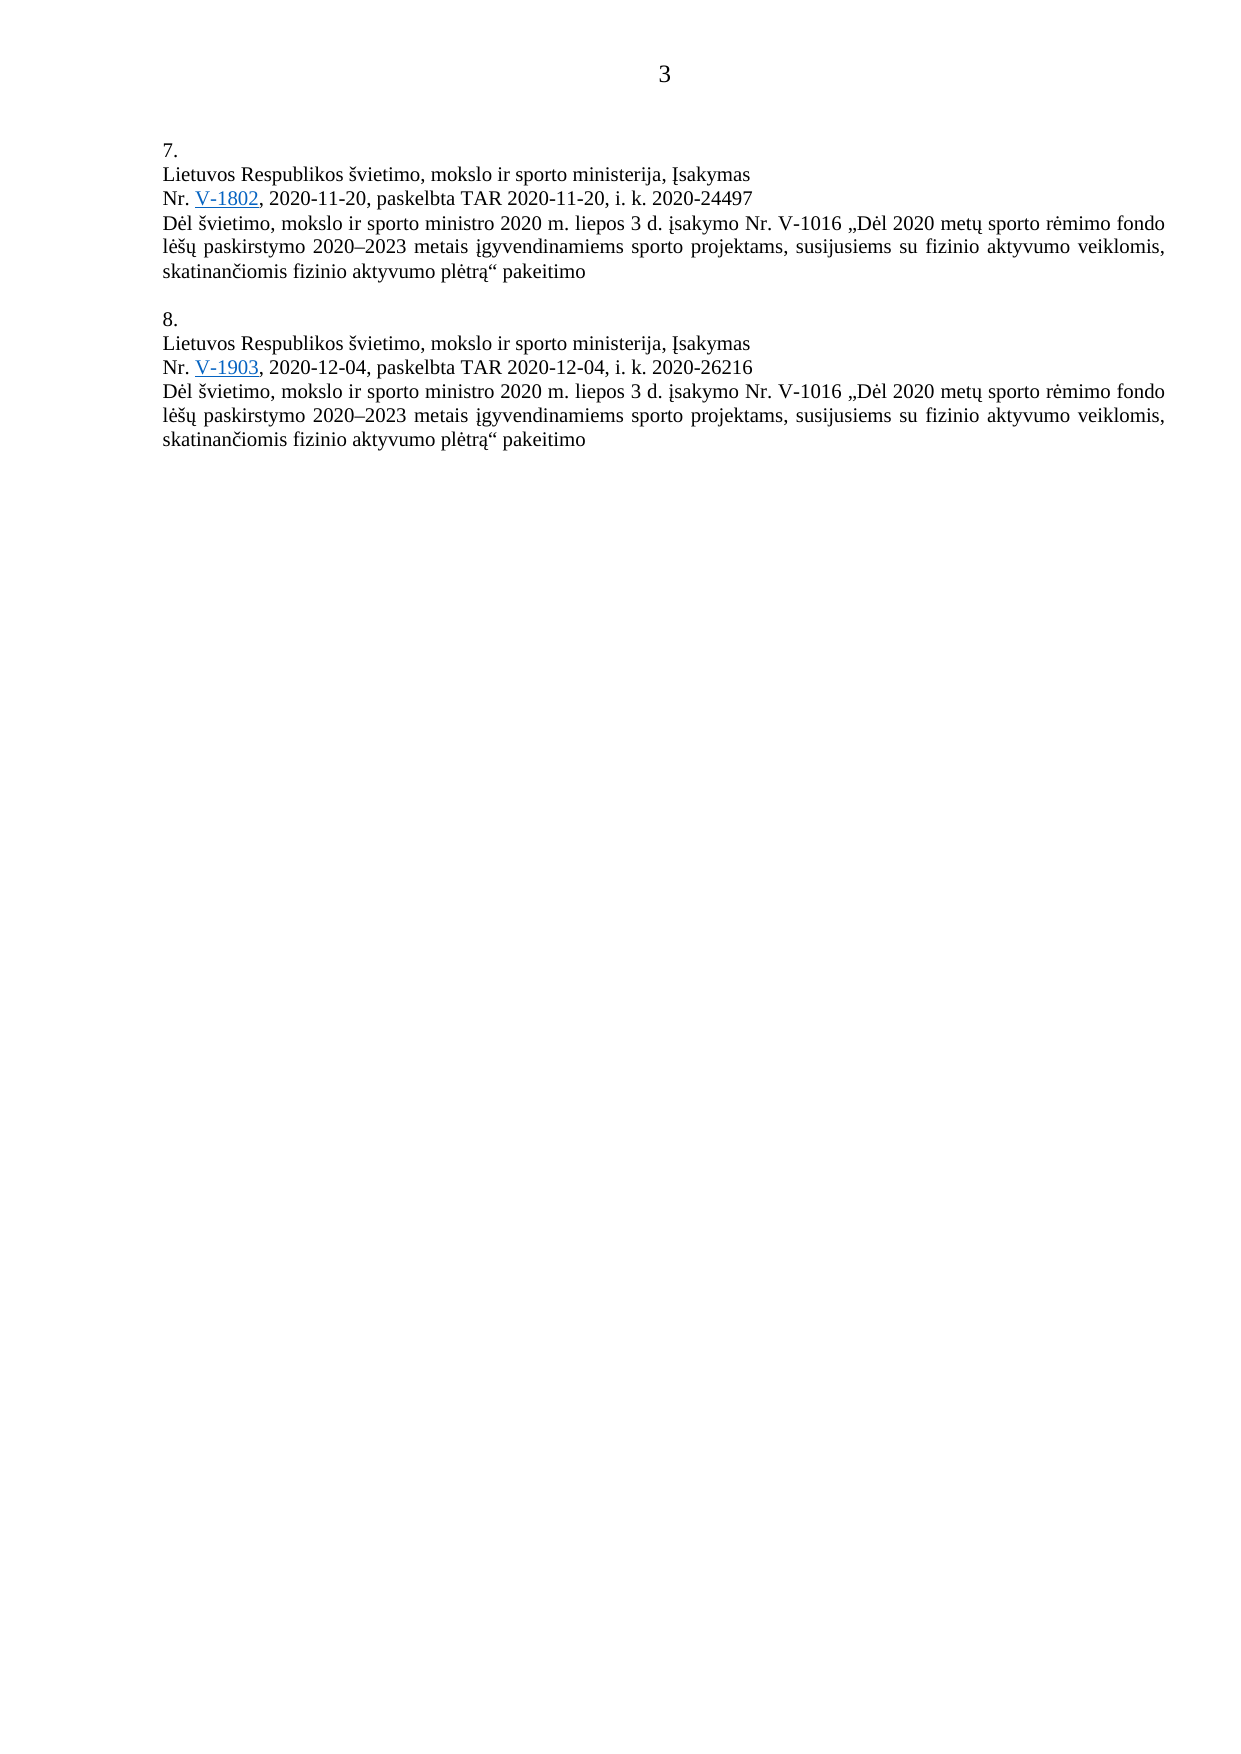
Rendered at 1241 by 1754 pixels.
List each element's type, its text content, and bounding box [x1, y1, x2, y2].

text Nr. V-1802, 2020-11-20, paskelbta TAR 2020-11-20, i. k. 2020-24497 [162, 186, 1167, 210]
text Dėl švietimo, mokslo ir sporto ministro 2020 m. liepos 3 d. įsakymo Nr. V-1016 „Dėl 2020 metų sporto rėmimo fondo lėšų paskirstymo 2020–2023 metais įgyvendinamiems sporto projektams, susijusiems su fizinio aktyvumo veiklomis, skatinančiomis fizinio aktyvumo plėtrą“ pakeitimo [162, 210, 1167, 283]
text Nr. V-1903, 2020-12-04, paskelbta TAR 2020-12-04, i. k. 2020-26216 [162, 355, 1167, 379]
text Lietuvos Respublikos švietimo, mokslo ir sporto ministerija, Įsakymas [162, 162, 1167, 186]
text Dėl švietimo, mokslo ir sporto ministro 2020 m. liepos 3 d. įsakymo Nr. V-1016 „Dėl 2020 metų sporto rėmimo fondo lėšų paskirstymo 2020–2023 metais įgyvendinamiems sporto projektams, susijusiems su fizinio aktyvumo veiklomis, skatinančiomis fizinio aktyvumo plėtrą“ pakeitimo [162, 379, 1167, 451]
text 8. [162, 307, 1167, 331]
text Lietuvos Respublikos švietimo, mokslo ir sporto ministerija, Įsakymas [162, 331, 1167, 355]
text 7. [162, 138, 1167, 162]
